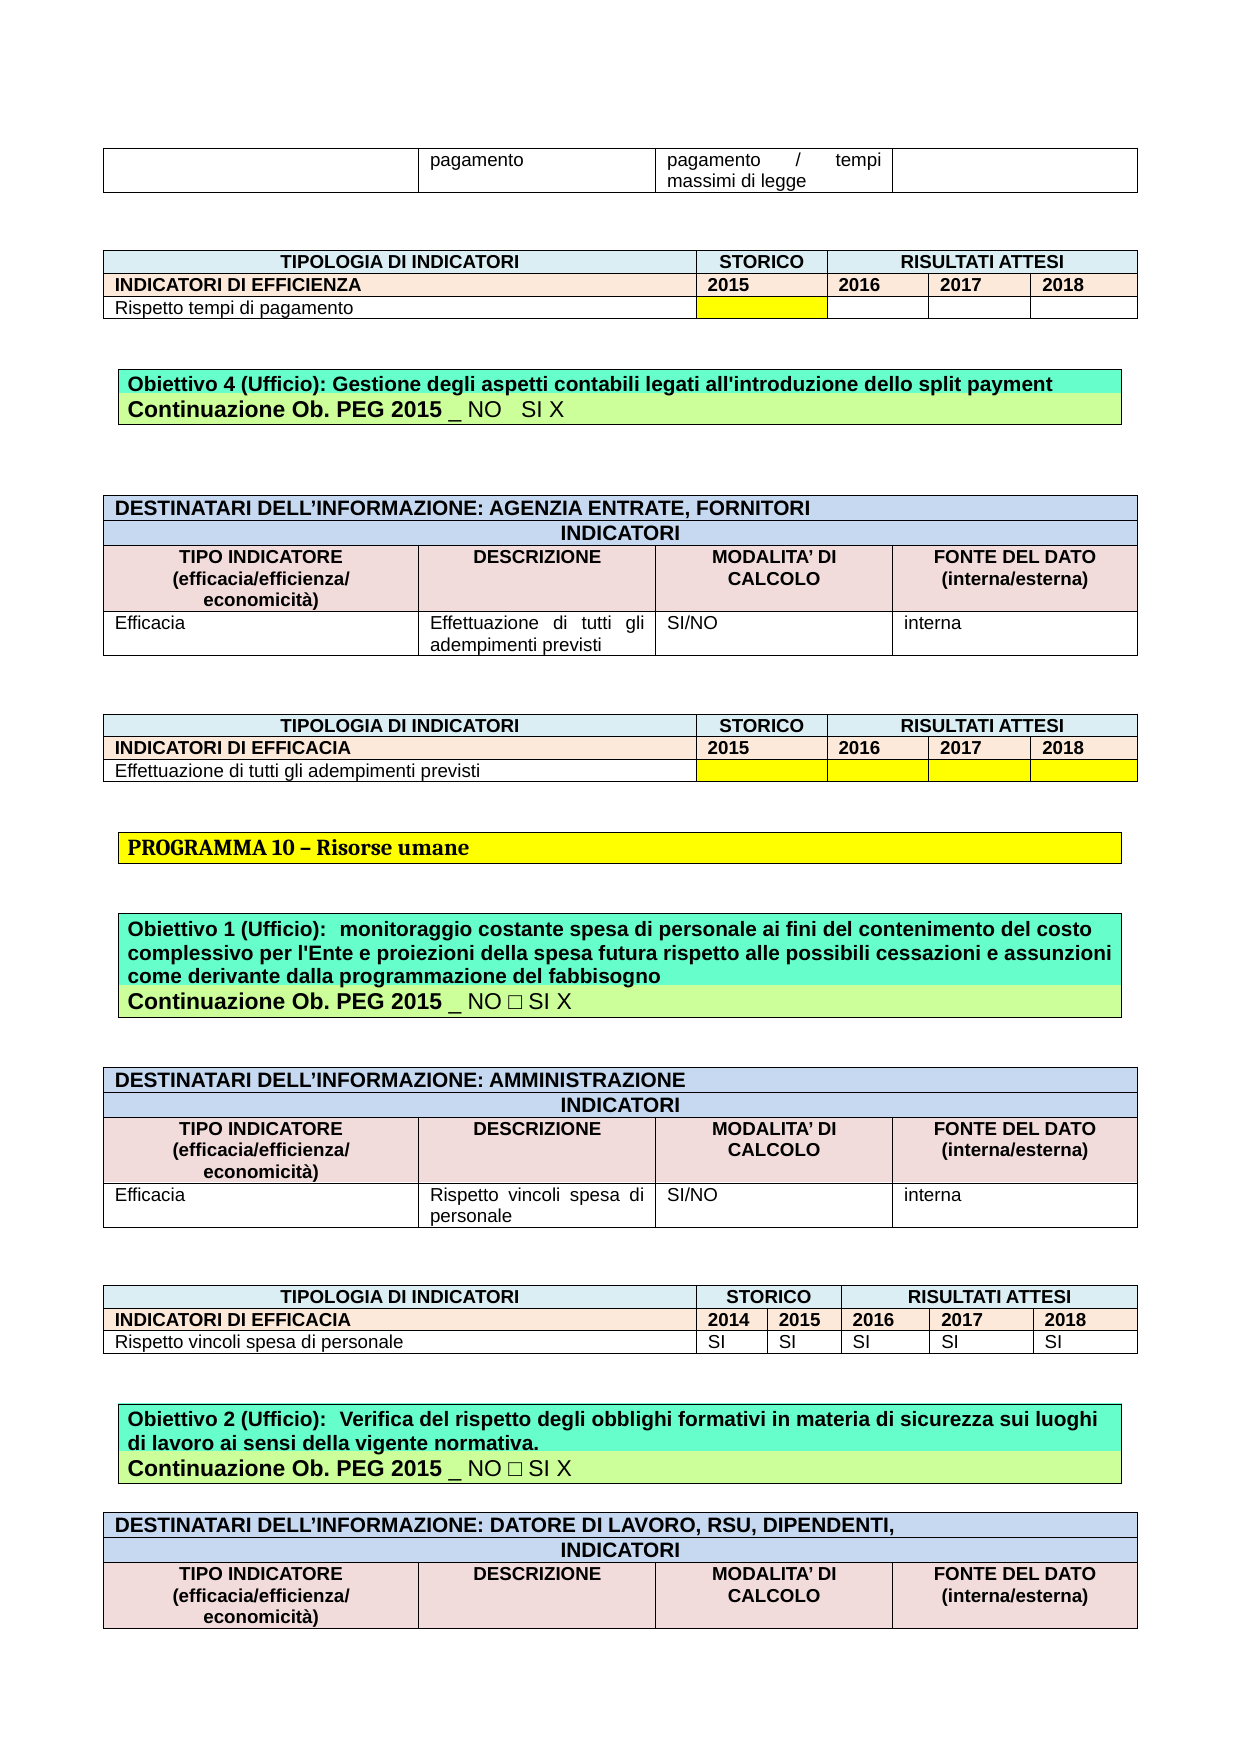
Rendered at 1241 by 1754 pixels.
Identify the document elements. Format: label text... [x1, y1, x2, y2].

table_header TIPOLOGIA DI INDICATORI [104, 1286, 696, 1308]
table_cell INDICATORI DI EFFICACIA [104, 1309, 696, 1330]
table_cell [697, 760, 827, 781]
text Obiettivo 2 (Ufficio): Verifica del rispetto degli obblighi formativi in materia di sicurezza sui luoghi di lavoro ai sensi della vigente normativa. [119, 1405, 1121, 1451]
table_cell [697, 297, 827, 318]
table_cell Rispetto tempi di pagamento [104, 297, 696, 318]
table_cell interna [893, 1184, 1137, 1227]
table_header STORICO [697, 715, 827, 736]
table_cell Effettuazione di tutti gli adempimenti previsti [419, 612, 655, 655]
table_header STORICO [697, 1286, 841, 1308]
table_cell INDICATORI [104, 1093, 1137, 1117]
table_cell INDICATORI [104, 1538, 1137, 1562]
table_cell SI/NO [656, 1184, 892, 1227]
table_cell [1031, 297, 1137, 318]
table_cell Effettuazione di tutti gli adempimenti previsti [104, 760, 696, 781]
text PROGRAMMA 10 – Risorse umane [119, 833, 1121, 863]
text Continuazione Ob. PEG 2015 _ NO SI X [119, 393, 1121, 424]
table_cell 2015 [768, 1309, 841, 1330]
table_header TIPOLOGIA DI INDICATORI [104, 715, 696, 736]
table_cell INDICATORI DI EFFICIENZA [104, 274, 696, 296]
table_cell 2015 [697, 274, 827, 296]
table_header TIPOLOGIA DI INDICATORI [104, 251, 696, 273]
table_cell 2018 [1031, 274, 1137, 296]
table_cell [828, 760, 928, 781]
text Continuazione Ob. PEG 2015 _ NO □ SI X [119, 985, 1121, 1017]
table_cell 2018 [1031, 737, 1137, 759]
table_cell SI [697, 1331, 767, 1353]
table_cell INDICATORI [104, 521, 1137, 545]
table_cell SI [930, 1331, 1033, 1353]
table_header RISULTATI ATTESI [842, 1286, 1137, 1308]
table_cell MODALITA’ DI CALCOLO [656, 1563, 892, 1628]
table_cell FONTE DEL DATO (interna/esterna) [893, 1563, 1137, 1628]
table_cell pagamento [419, 149, 655, 192]
table_cell DESCRIZIONE [419, 546, 655, 611]
table_header DESTINATARI DELL’INFORMAZIONE: AMMINISTRAZIONE [104, 1068, 1137, 1092]
text Obiettivo 4 (Ufficio): Gestione degli aspetti contabili legati all'introduzione dello split payment [119, 370, 1121, 393]
table_cell DESCRIZIONE [419, 1118, 655, 1182]
table_header RISULTATI ATTESI [828, 251, 1137, 273]
table_cell [929, 760, 1030, 781]
table_cell 2016 [842, 1309, 929, 1330]
table_cell SI/NO [656, 612, 892, 655]
table_cell 2017 [929, 737, 1030, 759]
table_header DESTINATARI DELL’INFORMAZIONE: AGENZIA ENTRATE, FORNITORI [104, 496, 1137, 520]
table_cell pagamento / tempi massimi di legge [656, 149, 892, 192]
table_cell 2015 [697, 737, 827, 759]
table_cell SI [842, 1331, 929, 1353]
table_cell [828, 297, 928, 318]
table_cell Rispetto vincoli spesa di personale [104, 1331, 696, 1353]
table_cell 2017 [930, 1309, 1033, 1330]
text Continuazione Ob. PEG 2015 _ NO □ SI X [119, 1451, 1121, 1483]
table_cell Efficacia [104, 612, 418, 655]
table_cell TIPO INDICATORE (efficacia/efficienza/economicità) [104, 1118, 418, 1182]
table_cell SI [1034, 1331, 1137, 1353]
table_cell FONTE DEL DATO (interna/esterna) [893, 546, 1137, 611]
table_cell interna [893, 612, 1137, 655]
table_cell 2017 [929, 274, 1030, 296]
table_cell 2016 [828, 274, 928, 296]
table_cell [929, 297, 1030, 318]
table_cell Rispetto vincoli spesa di personale [419, 1184, 655, 1227]
table_cell 2016 [828, 737, 928, 759]
table_cell TIPO INDICATORE (efficacia/efficienza/economicità) [104, 546, 418, 611]
table_cell SI [768, 1331, 841, 1353]
table_cell [104, 149, 418, 192]
table_header STORICO [697, 251, 827, 273]
table_cell [893, 149, 1137, 192]
table_cell 2014 [697, 1309, 767, 1330]
table_cell INDICATORI DI EFFICACIA [104, 737, 696, 759]
table_header RISULTATI ATTESI [828, 715, 1137, 736]
table_cell Efficacia [104, 1184, 418, 1227]
text Obiettivo 1 (Ufficio): monitoraggio costante spesa di personale ai fini del contenimento del costo complessivo per l'Ente e proiezioni della spesa futura rispetto alle possibili cessazioni e assunzioni come derivante dalla programmazione del fabbisogno [119, 914, 1121, 985]
table_cell DESCRIZIONE [419, 1563, 655, 1628]
table_cell TIPO INDICATORE (efficacia/efficienza/economicità) [104, 1563, 418, 1628]
table_cell 2018 [1034, 1309, 1137, 1330]
table_header DESTINATARI DELL’INFORMAZIONE: DATORE DI LAVORO, RSU, DIPENDENTI, [104, 1513, 1137, 1537]
table_cell [1031, 760, 1137, 781]
table_cell FONTE DEL DATO (interna/esterna) [893, 1118, 1137, 1182]
table_cell MODALITA’ DI CALCOLO [656, 546, 892, 611]
table_cell MODALITA’ DI CALCOLO [656, 1118, 892, 1182]
